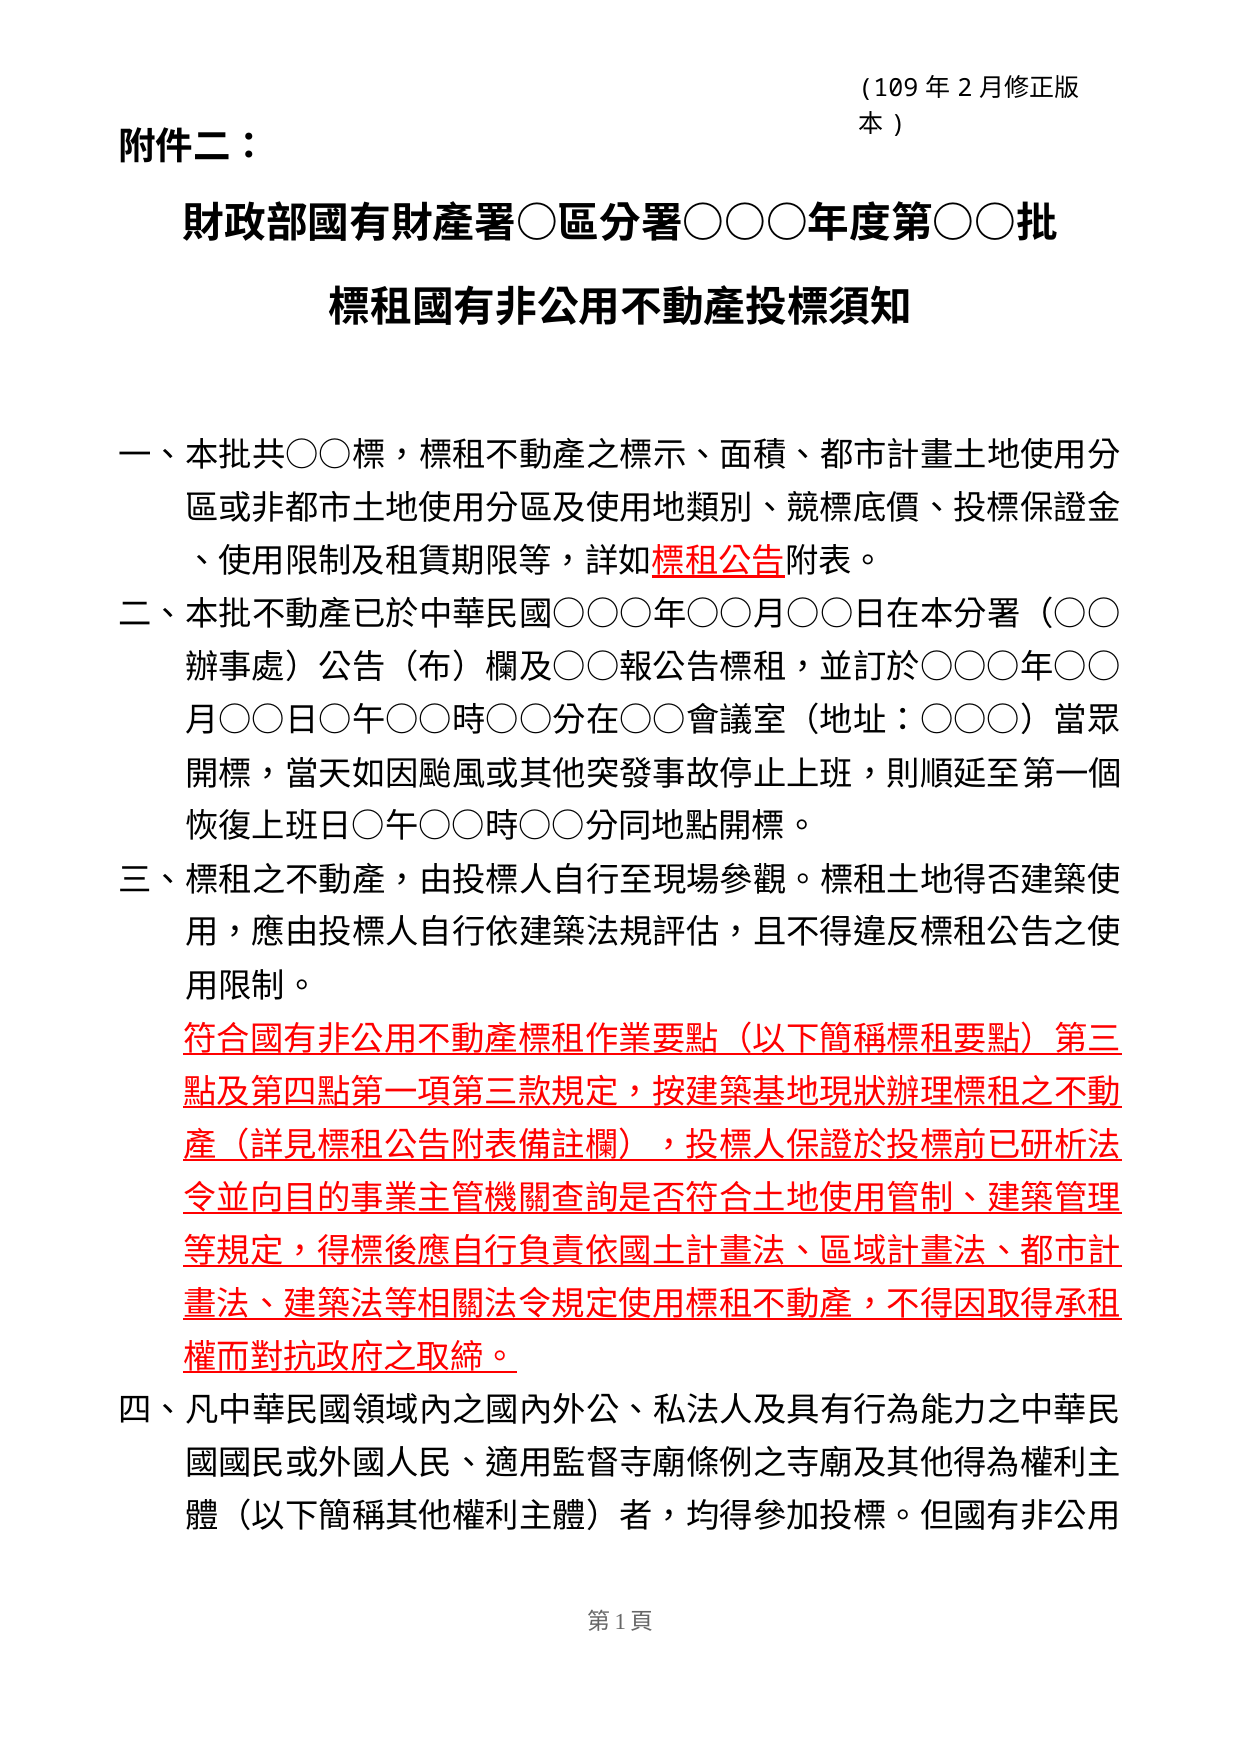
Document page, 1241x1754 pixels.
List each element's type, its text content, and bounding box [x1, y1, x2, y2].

text 四、凡中華民國領域內之國內外公、私法人及具有行為能力之中華民國國民或外國人民、適用監督寺廟條例之寺廟及其他得為權利主體（以下簡稱其他權利主體）者，均得參加投標。但國有非公用 [118, 1382, 1122, 1537]
text 一、本批共○○標，標租不動產之標示、面積、都市計畫土地使用分區或非都市土地使用分區及使用地類別、競標底價、投標保證金、使用限制及租賃期限等，詳如標租公告附表。 [118, 428, 1122, 582]
text 等規定，得標後應自行負責依國土計畫法、區域計畫法、都市計 [183, 1214, 1122, 1265]
text 標租國有非公用不動產投標須知 [118, 273, 1122, 333]
text 符合國有非公用不動產標租作業要點（以下簡稱標租要點）第三 [183, 1011, 1122, 1053]
text 點及第四點第一項第三款規定，按建築基地現狀辦理標租之不動 [183, 1055, 1122, 1106]
text 畫法、建築法等相關法令規定使用標租不動產，不得因取得承租 [183, 1267, 1122, 1318]
text 權而對抗政府之取締。 [183, 1320, 1122, 1378]
text 二、本批不動產已於中華民國○○○年○○月○○日在本分署（○○辦事處）公告（布）欄及○○報公告標租，並訂於○○○年○○月○○日○午○○時○○分在○○會議室（地址：○○○）當眾開標，當天如因颱風或其他突發事故停止上班，則順延至第一個恢復上班日○午○○時○○分同地點開標。 [118, 587, 1122, 847]
text 產（詳見標租公告附表備註欄），投標人保證於投標前已研析法 [183, 1108, 1122, 1159]
text 三、標租之不動產，由投標人自行至現場參觀。標租土地得否建築使用，應由投標人自行依建築法規評估，且不得違反標租公告之使用限制。 [118, 852, 1122, 1007]
text 附件二： [118, 118, 1122, 170]
text 令並向目的事業主管機關查詢是否符合土地使用管制、建築管理 [183, 1161, 1122, 1212]
text 財政部國有財產署○區分署○○○年度第○○批 [118, 189, 1122, 249]
